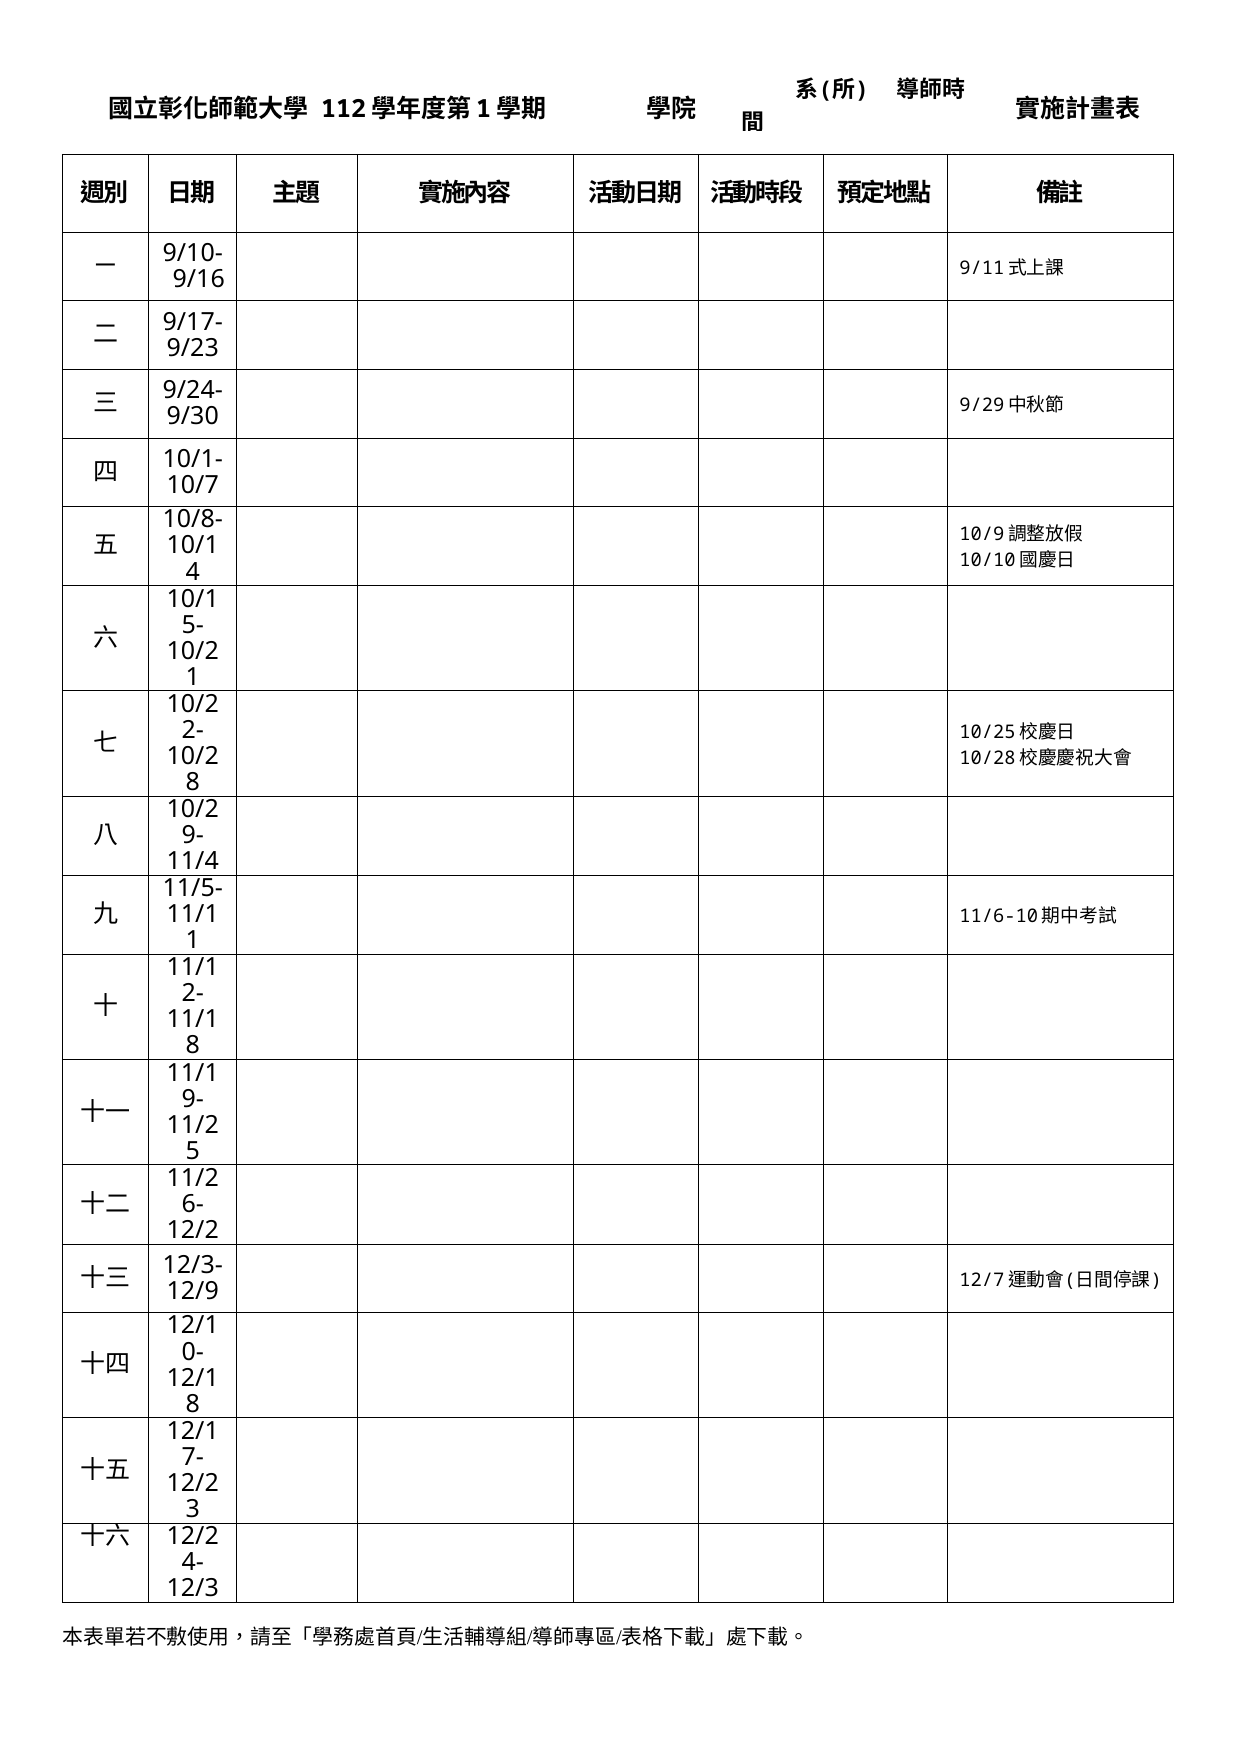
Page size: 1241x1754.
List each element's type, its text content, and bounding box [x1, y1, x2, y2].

table_cell [574, 1245, 698, 1312]
table_cell [948, 1165, 1173, 1243]
table_cell 十六 [63, 1524, 148, 1602]
table_cell [358, 301, 573, 369]
text 實施計畫表 [979, 89, 1175, 125]
table_cell [824, 439, 947, 506]
table_cell [358, 691, 573, 796]
table_cell [699, 691, 823, 796]
table_cell [699, 1524, 823, 1602]
table_cell [574, 955, 698, 1059]
table_cell [237, 439, 357, 506]
table_cell [237, 1524, 357, 1602]
table_cell [237, 233, 357, 300]
table_cell [574, 1313, 698, 1417]
table_cell [699, 1418, 823, 1522]
table_cell ㄧ [63, 233, 148, 300]
table_cell [358, 1060, 573, 1164]
table_cell [358, 507, 573, 585]
table_cell [358, 1418, 573, 1522]
table_cell [574, 233, 698, 300]
table_cell [948, 1524, 1173, 1602]
table_cell 12/17- 12/23 [149, 1418, 236, 1522]
table_cell 12/3- 12/9 [149, 1245, 236, 1312]
table_cell [574, 691, 698, 796]
table_header 活動日期 [574, 155, 698, 232]
table_cell [824, 797, 947, 875]
table_cell 五 [63, 507, 148, 585]
table_cell [824, 233, 947, 300]
table_cell [824, 876, 947, 954]
table_cell 10/29- 11/4 [149, 797, 236, 875]
table_cell [358, 1524, 573, 1602]
table_cell [358, 1313, 573, 1417]
table_cell [699, 797, 823, 875]
table_cell 12/10- 12/18 [149, 1313, 236, 1417]
table_header 活動時段 [699, 155, 823, 232]
table_header 預定地點 [824, 155, 947, 232]
table_cell [948, 439, 1173, 506]
table_cell [358, 955, 573, 1059]
table_header 主題 [237, 155, 357, 232]
table_cell [699, 1060, 823, 1164]
table_cell 六 [63, 586, 148, 690]
table_cell 10/22- 10/28 [149, 691, 236, 796]
table_header 日期 [149, 155, 236, 232]
table_cell 12/24- 12/3 [149, 1524, 236, 1602]
table_cell [699, 1245, 823, 1312]
table_cell [948, 1060, 1173, 1164]
table_cell 十四 [63, 1313, 148, 1417]
table_cell [574, 439, 698, 506]
table_cell [237, 1060, 357, 1164]
table_cell 10/8- 10/14 [149, 507, 236, 585]
table_cell 十二 [63, 1165, 148, 1243]
table_cell 11/26- 12/2 [149, 1165, 236, 1243]
table_cell [699, 439, 823, 506]
table_header 週別 [63, 155, 148, 232]
text 國立彰化師範大學 112學年度第1學期 學院 [62, 89, 742, 125]
table_cell [237, 1418, 357, 1522]
table_cell [237, 691, 357, 796]
table_cell [237, 876, 357, 954]
table_cell [358, 586, 573, 690]
table_cell 十五 [63, 1418, 148, 1522]
table_cell [574, 797, 698, 875]
table_cell [237, 1165, 357, 1243]
table_cell [699, 955, 823, 1059]
table_cell [824, 507, 947, 585]
table_cell 二 [63, 301, 148, 369]
table_cell [237, 301, 357, 369]
table_cell [699, 1313, 823, 1417]
table_cell [358, 797, 573, 875]
table_cell [358, 1245, 573, 1312]
table_cell 十 [63, 955, 148, 1059]
table_cell 9/24- 9/30 [149, 370, 236, 437]
table_cell [699, 876, 823, 954]
text 系(所) 導師時間 [742, 71, 979, 130]
table_cell [574, 370, 698, 437]
table_cell [237, 1313, 357, 1417]
table_cell [824, 301, 947, 369]
table_cell [358, 439, 573, 506]
table_header 備註 [948, 155, 1173, 232]
table_cell 9/17- 9/23 [149, 301, 236, 369]
table_cell [237, 955, 357, 1059]
table_cell [948, 1418, 1173, 1522]
table_cell [948, 1313, 1173, 1417]
table_cell [574, 1524, 698, 1602]
table_cell [358, 370, 573, 437]
table_cell [237, 797, 357, 875]
table_cell [574, 876, 698, 954]
table_cell [574, 507, 698, 585]
table_cell [574, 1165, 698, 1243]
table_cell 七 [63, 691, 148, 796]
table_cell [237, 370, 357, 437]
table_cell [824, 586, 947, 690]
table_cell [948, 301, 1173, 369]
table_cell [699, 507, 823, 585]
table_cell [574, 586, 698, 690]
table_cell [699, 301, 823, 369]
table_cell [237, 507, 357, 585]
table_cell [824, 1245, 947, 1312]
table_cell [699, 370, 823, 437]
table_cell [699, 1165, 823, 1243]
table_cell 四 [63, 439, 148, 506]
table_cell 11/12- 11/18 [149, 955, 236, 1059]
table_cell [574, 1418, 698, 1522]
table_cell [699, 586, 823, 690]
table_cell 9/11式上課 [948, 233, 1173, 300]
table_cell 9/10- 9/16 [149, 233, 236, 300]
table_cell [699, 233, 823, 300]
table_cell 11/19- 11/25 [149, 1060, 236, 1164]
table_cell [824, 1313, 947, 1417]
table_cell [948, 586, 1173, 690]
table_cell 10/25校慶日 10/28校慶慶祝大會 [948, 691, 1173, 796]
table_cell 12/7運動會(日間停課) [948, 1245, 1173, 1312]
table_cell [824, 370, 947, 437]
table_cell [948, 955, 1173, 1059]
table_cell [358, 233, 573, 300]
table_header 實施內容 [358, 155, 573, 232]
table_cell 三 [63, 370, 148, 437]
table_cell [574, 301, 698, 369]
table_cell 10/1- 10/7 [149, 439, 236, 506]
table_cell [237, 586, 357, 690]
table_cell [574, 1060, 698, 1164]
table_cell [948, 797, 1173, 875]
table_cell [824, 691, 947, 796]
table_cell 十一 [63, 1060, 148, 1164]
table_cell 八 [63, 797, 148, 875]
table_cell [237, 1245, 357, 1312]
table_cell [824, 1060, 947, 1164]
table_cell [358, 876, 573, 954]
table_cell 11/6-10期中考試 [948, 876, 1173, 954]
table_cell 十三 [63, 1245, 148, 1312]
table_cell 10/9調整放假 10/10國慶日 [948, 507, 1173, 585]
table_cell [824, 955, 947, 1059]
table_cell 11/5- 11/11 [149, 876, 236, 954]
table_cell 10/15- 10/21 [149, 586, 236, 690]
table_cell [358, 1165, 573, 1243]
table_cell [824, 1165, 947, 1243]
table_cell [824, 1524, 947, 1602]
table_cell 九 [63, 876, 148, 954]
table_cell [824, 1418, 947, 1522]
table_cell 9/29中秋節 [948, 370, 1173, 437]
